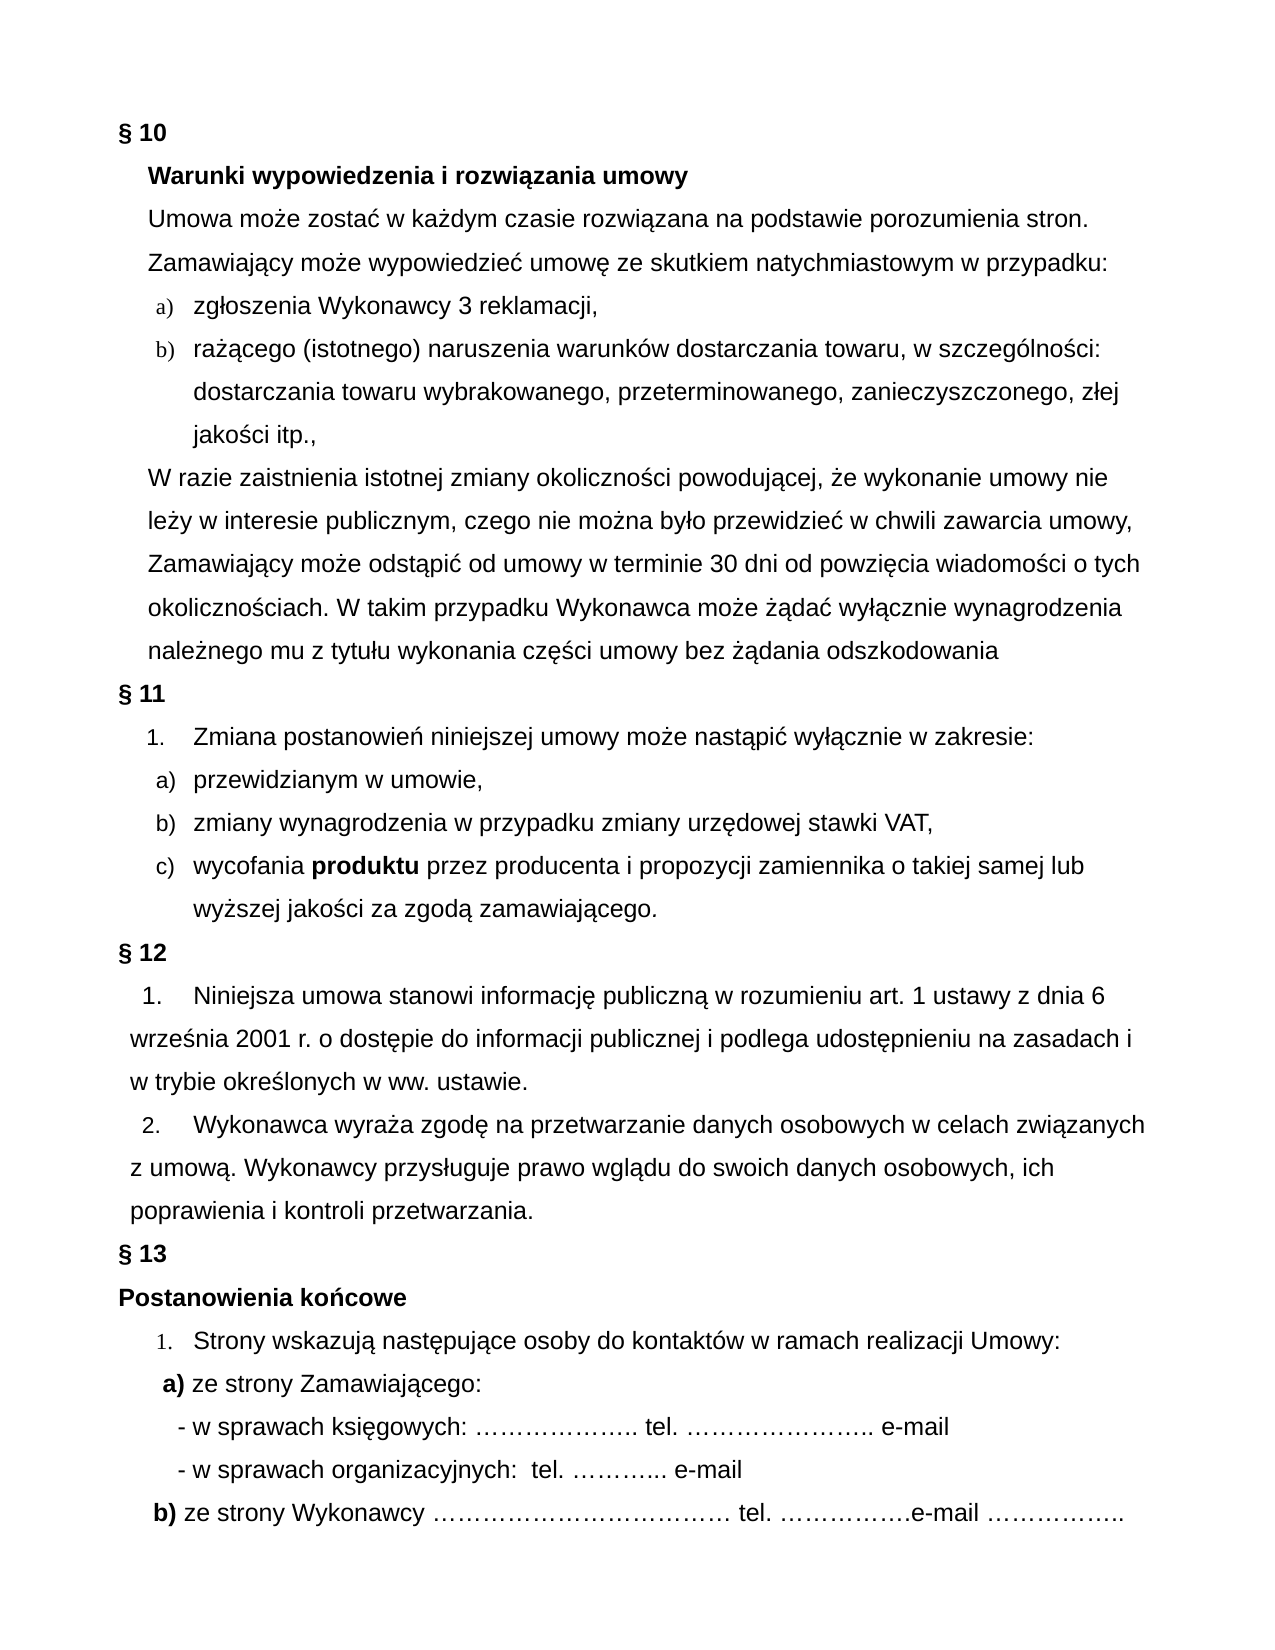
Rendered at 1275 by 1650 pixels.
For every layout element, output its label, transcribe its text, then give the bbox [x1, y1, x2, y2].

text Umowa może zostać w każdym czasie rozwiązana na podstawie porozumienia stron. [148, 204, 1157, 233]
text - w sprawach organizacyjnych: tel. ………... e-mail [177, 1455, 1157, 1484]
list Strony wskazują następujące osoby do kontaktów w ramach realizacji Umowy: [156, 1326, 1157, 1354]
list przewidzianym w umowie, [156, 765, 1157, 794]
text b) ze strony Wykonawcy ……………………………… tel. …………….e-mail …………….. [118, 1498, 1157, 1527]
text - w sprawach księgowych: ……………….. tel. ………………….. e-mail [177, 1412, 1157, 1441]
text § 13 [118, 1239, 1157, 1268]
list Niniejsza umowa stanowi informację publiczną w rozumieniu art. 1 ustawy z dnia 6 września 2001 r. o dostępie do informacji publicznej i podlega udostępnieniu na zasadach i w trybie określonych w ww. ustawie. [130, 981, 1157, 1096]
text § 11 [118, 679, 1157, 707]
list rażącego (istotnego) naruszenia warunków dostarczania towaru, w szczególności: dostarczania towaru wybrakowanego, przeterminowanego, zanieczyszczonego, złej jakości itp., [156, 334, 1157, 449]
text Postanowienia końcowe [118, 1282, 1157, 1311]
text § 10 [118, 118, 1157, 147]
text Warunki wypowiedzenia i rozwiązania umowy [118, 161, 1157, 190]
list zmiany wynagrodzenia w przypadku zmiany urzędowej stawki VAT, [156, 808, 1157, 837]
list Zmiana postanowień niniejszej umowy może nastąpić wyłącznie w zakresie: [156, 722, 1157, 751]
text § 12 [118, 937, 1157, 966]
text a) ze strony Zamawiającego: [162, 1369, 1157, 1397]
text W razie zaistnienia istotnej zmiany okoliczności powodującej, że wykonanie umowy nie leży w interesie publicznym, czego nie można było przewidzieć w chwili zawarcia umowy, Zamawiający może odstąpić od umowy w terminie 30 dni od powzięcia wiadomości o tych okolicznościach. W takim przypadku Wykonawca może żądać wyłącznie wynagrodzenia należnego mu z tytułu wykonania części umowy bez żądania odszkodowania [148, 463, 1157, 664]
list wycofania produktu przez producenta i propozycji zamiennika o takiej samej lub wyższej jakości za zgodą zamawiającego. [156, 851, 1157, 923]
text Zamawiający może wypowiedzieć umowę ze skutkiem natychmiastowym w przypadku: [148, 247, 1157, 276]
list zgłoszenia Wykonawcy 3 reklamacji, [156, 291, 1157, 319]
list Wykonawca wyraża zgodę na przetwarzanie danych osobowych w celach związanych z umową. Wykonawcy przysługuje prawo wglądu do swoich danych osobowych, ich poprawienia i kontroli przetwarzania. [130, 1110, 1157, 1225]
